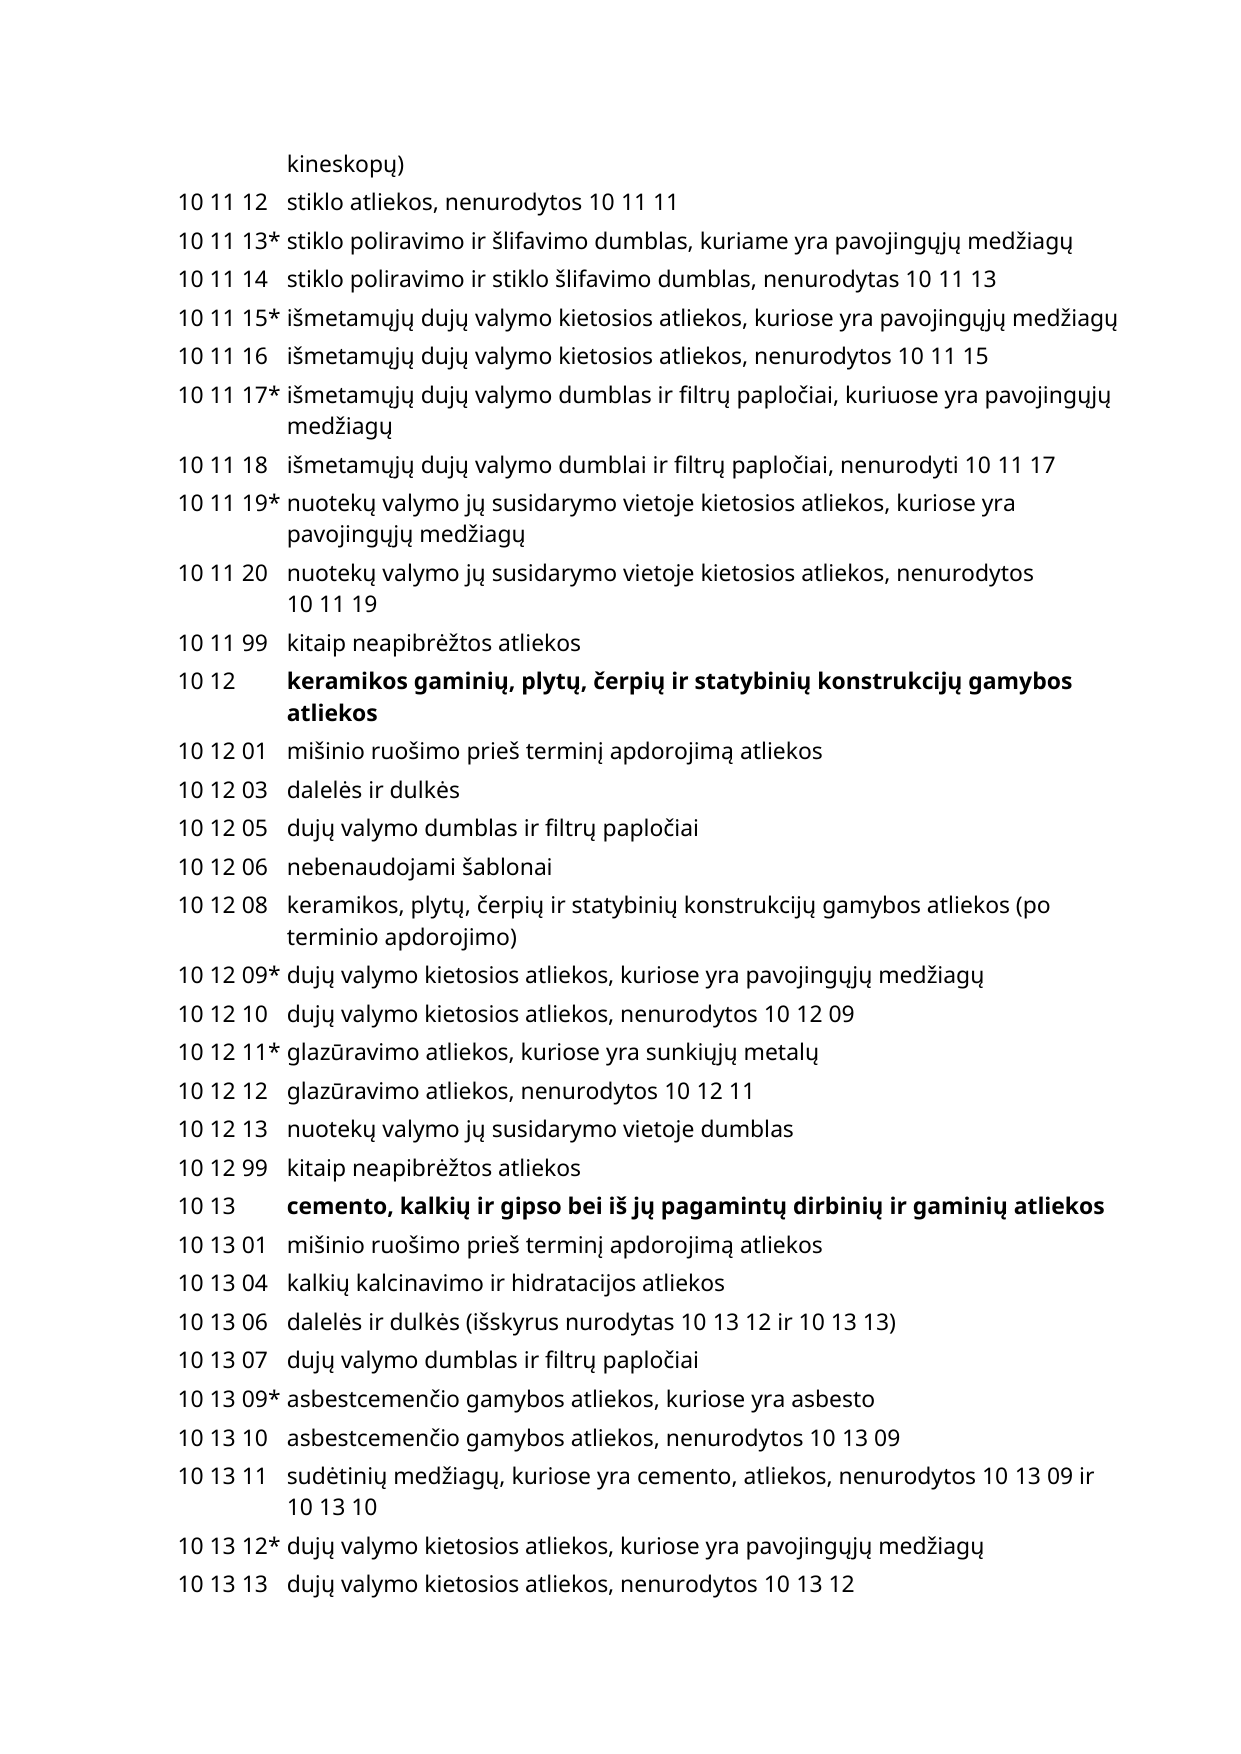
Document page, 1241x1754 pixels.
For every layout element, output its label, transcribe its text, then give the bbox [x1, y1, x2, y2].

table_cell 10 11 20 [177, 550, 287, 619]
table_cell mišinio ruošimo prieš terminį apdorojimą atliekos [287, 728, 1122, 766]
table_cell 10 12 06 [177, 844, 287, 882]
table_cell 10 11 13* [177, 218, 287, 256]
table_cell dujų valymo kietosios atliekos, nenurodytos 10 12 09 [287, 990, 1122, 1029]
table_cell keramikos gaminių, plytų, čerpių ir statybinių konstrukcijų gamybos atliekos [287, 658, 1122, 728]
table_cell nuotekų valymo jų susidarymo vietoje kietosios atliekos, nenurodytos 10 11 19 [287, 550, 1122, 619]
table_cell 10 13 13 [177, 1561, 287, 1600]
table_cell 10 11 15* [177, 295, 287, 333]
table_cell 10 12 11* [177, 1029, 287, 1067]
table_cell 10 12 08 [177, 882, 287, 952]
table_cell 10 13 10 [177, 1414, 287, 1453]
table_cell stiklo atliekos, nenurodytos 10 11 11 [287, 179, 1122, 217]
table_cell 10 11 99 [177, 620, 287, 658]
table_cell 10 11 17* [177, 372, 287, 441]
table_cell išmetamųjų dujų valymo dumblas ir filtrų papločiai, kuriuose yra pavojingųjų medžiagų [287, 372, 1122, 441]
table_cell keramikos, plytų, čerpių ir statybinių konstrukcijų gamybos atliekos (po terminio apdorojimo) [287, 882, 1122, 952]
table_cell nebenaudojami šablonai [287, 844, 1122, 882]
table_cell 10 13 01 [177, 1222, 287, 1260]
table_cell 10 13 04 [177, 1260, 287, 1299]
table_cell išmetamųjų dujų valymo kietosios atliekos, nenurodytos 10 11 15 [287, 333, 1122, 372]
table_cell dujų valymo kietosios atliekos, nenurodytos 10 13 12 [287, 1561, 1122, 1600]
table_cell 10 12 01 [177, 728, 287, 766]
table_cell kalkių kalcinavimo ir hidratacijos atliekos [287, 1260, 1122, 1299]
table_cell 10 13 06 [177, 1299, 287, 1337]
table_cell 10 13 12* [177, 1523, 287, 1561]
table_cell 10 13 09* [177, 1376, 287, 1414]
table_cell 10 12 [177, 658, 287, 728]
table_cell dalelės ir dulkės (išskyrus nurodytas 10 13 12 ir 10 13 13) [287, 1299, 1122, 1337]
table_cell [177, 148, 287, 179]
table_cell stiklo poliravimo ir šlifavimo dumblas, kuriame yra pavojingųjų medžiagų [287, 218, 1122, 256]
table_cell 10 11 16 [177, 333, 287, 372]
table_cell 10 12 03 [177, 766, 287, 805]
table_cell 10 12 10 [177, 990, 287, 1029]
table_cell asbestcemenčio gamybos atliekos, kuriose yra asbesto [287, 1376, 1122, 1414]
table_cell cemento, kalkių ir gipso bei iš jų pagamintų dirbinių ir gaminių atliekos [287, 1183, 1122, 1222]
table_cell kineskopų) [287, 148, 1122, 179]
table_cell glazūravimo atliekos, nenurodytos 10 12 11 [287, 1068, 1122, 1106]
table_cell 10 13 [177, 1183, 287, 1222]
table_cell dujų valymo dumblas ir filtrų papločiai [287, 1337, 1122, 1376]
table_cell kitaip neapibrėžtos atliekos [287, 620, 1122, 658]
table_cell stiklo poliravimo ir stiklo šlifavimo dumblas, nenurodytas 10 11 13 [287, 256, 1122, 294]
table_cell kitaip neapibrėžtos atliekos [287, 1145, 1122, 1183]
table_cell 10 12 99 [177, 1145, 287, 1183]
table_cell 10 11 18 [177, 441, 287, 480]
table_cell sudėtinių medžiagų, kuriose yra cemento, atliekos, nenurodytos 10 13 09 ir 10 13 10 [287, 1453, 1122, 1523]
table_cell išmetamųjų dujų valymo dumblai ir filtrų papločiai, nenurodyti 10 11 17 [287, 441, 1122, 480]
table_cell asbestcemenčio gamybos atliekos, nenurodytos 10 13 09 [287, 1414, 1122, 1453]
table_cell dalelės ir dulkės [287, 766, 1122, 805]
table_cell 10 11 14 [177, 256, 287, 294]
table_cell 10 12 05 [177, 805, 287, 843]
table_cell 10 12 09* [177, 952, 287, 990]
table_cell 10 11 12 [177, 179, 287, 217]
table_cell nuotekų valymo jų susidarymo vietoje kietosios atliekos, kuriose yra pavojingųjų medžiagų [287, 480, 1122, 550]
table_cell dujų valymo kietosios atliekos, kuriose yra pavojingųjų medžiagų [287, 952, 1122, 990]
table_cell dujų valymo dumblas ir filtrų papločiai [287, 805, 1122, 843]
table_cell 10 13 11 [177, 1453, 287, 1523]
table_cell glazūravimo atliekos, kuriose yra sunkiųjų metalų [287, 1029, 1122, 1067]
table_cell 10 11 19* [177, 480, 287, 550]
table_cell 10 13 07 [177, 1337, 287, 1376]
table_cell 10 12 12 [177, 1068, 287, 1106]
table_cell nuotekų valymo jų susidarymo vietoje dumblas [287, 1106, 1122, 1144]
table_cell dujų valymo kietosios atliekos, kuriose yra pavojingųjų medžiagų [287, 1523, 1122, 1561]
table_cell 10 12 13 [177, 1106, 287, 1144]
table_cell išmetamųjų dujų valymo kietosios atliekos, kuriose yra pavojingųjų medžiagų [287, 295, 1122, 333]
table_cell mišinio ruošimo prieš terminį apdorojimą atliekos [287, 1222, 1122, 1260]
